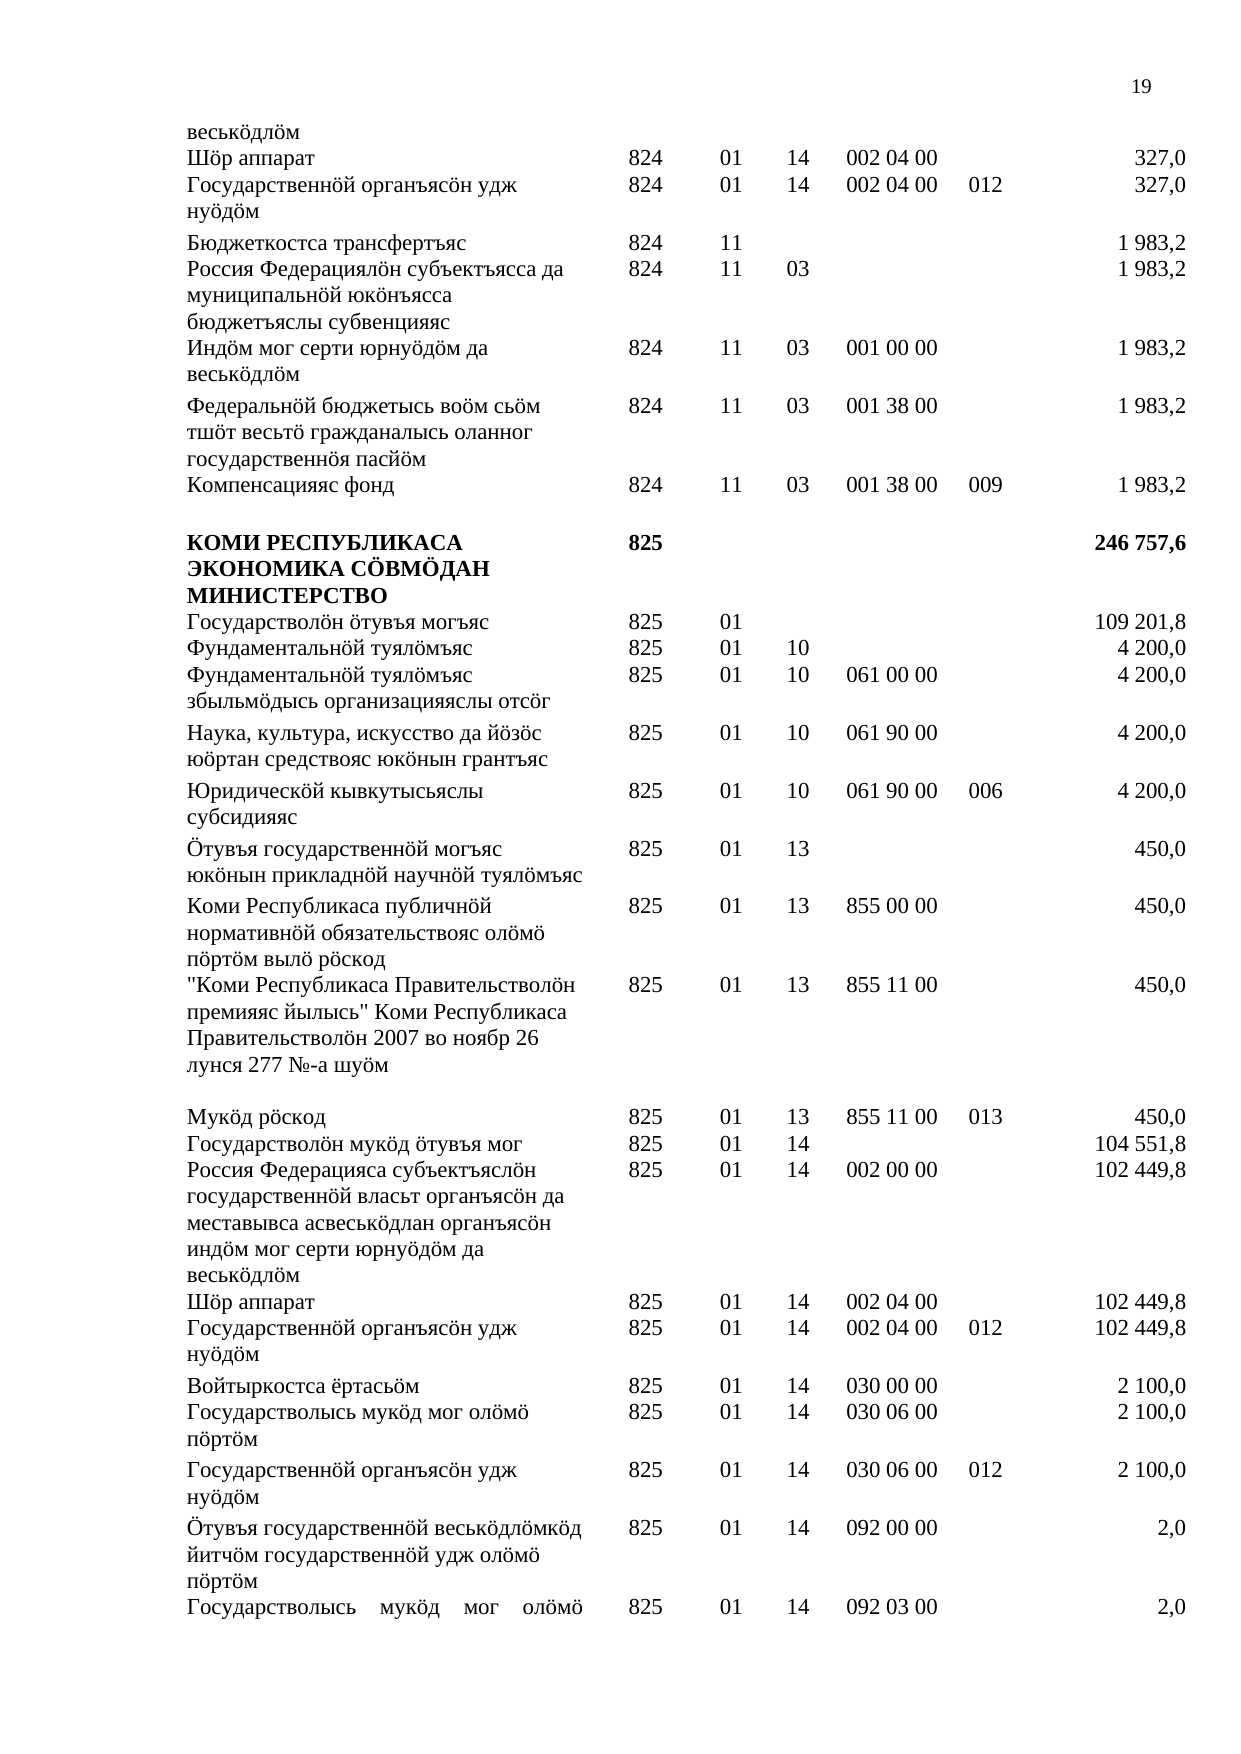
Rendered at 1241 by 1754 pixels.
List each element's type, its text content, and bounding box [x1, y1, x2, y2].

table_cell 14 [760, 1399, 836, 1456]
table_cell [1192, 608, 1229, 634]
table_cell 825 [589, 1593, 702, 1620]
table_cell [836, 835, 948, 892]
table_cell 14 [760, 145, 836, 171]
table_cell Государстволысь мукöд мог олöмö [181, 1593, 589, 1620]
table_cell [1192, 835, 1229, 892]
table_cell 030 00 00 [836, 1372, 948, 1398]
table_cell 11 [702, 392, 760, 471]
table_cell [948, 1399, 1023, 1456]
table_cell Государстволысь мукöд мог олöмö пöртöм [181, 1399, 589, 1456]
table_cell 01 [702, 635, 760, 661]
table_cell 10 [760, 719, 836, 777]
table_cell Шöр аппарат [181, 1288, 589, 1314]
table_cell 002 04 00 [836, 1314, 948, 1372]
table_cell Индöм мог серти юрнуöдöм да веськöдлöм [181, 334, 589, 392]
table_cell 825 [589, 635, 702, 661]
table_cell 001 38 00 [836, 471, 948, 529]
table_cell [589, 118, 702, 144]
table_cell [1192, 1456, 1229, 1514]
table_cell [1192, 334, 1229, 392]
table_cell [836, 229, 948, 255]
table_cell 1 983,2 [1023, 255, 1192, 334]
table_cell Коми Республикаса публичнöй нормативнöй обязательствояс олöмö пöртöм вылö рöскод [181, 893, 589, 972]
table_cell Бюджеткостса трансфертъяс [181, 229, 589, 255]
table_cell 2 100,0 [1023, 1372, 1192, 1398]
table_cell 1 983,2 [1023, 392, 1192, 471]
table_cell 03 [760, 392, 836, 471]
table_cell [1192, 635, 1229, 661]
table_cell [760, 229, 836, 255]
table_cell 01 [702, 1103, 760, 1130]
table_cell [1192, 893, 1229, 972]
table_cell 01 [702, 1372, 760, 1398]
table_cell [948, 145, 1023, 171]
table_cell 2 100,0 [1023, 1456, 1192, 1514]
table_cell 450,0 [1023, 893, 1192, 972]
table_cell [836, 255, 948, 334]
table_cell [836, 529, 948, 608]
table_cell 855 00 00 [836, 893, 948, 972]
table_cell Государственнöй органъясöн удж нуöдöм [181, 171, 589, 229]
table_cell 2 100,0 [1023, 1399, 1192, 1456]
table_cell [948, 835, 1023, 892]
table_cell 825 [589, 835, 702, 892]
table_cell Государственнöй органъясöн удж нуöдöм [181, 1456, 589, 1514]
table_cell 01 [702, 719, 760, 777]
table_cell 102 449,8 [1023, 1156, 1192, 1288]
table_cell Государстволöн öтувъя могъяс [181, 608, 589, 634]
table_cell 01 [702, 893, 760, 972]
table_cell 825 [589, 1288, 702, 1314]
table_cell 01 [702, 1314, 760, 1372]
table_cell 14 [760, 1314, 836, 1372]
table_cell [948, 334, 1023, 392]
table_cell 14 [760, 1372, 836, 1398]
table_cell [948, 1372, 1023, 1398]
table_cell 13 [760, 1103, 836, 1130]
table_cell 824 [589, 255, 702, 334]
table_cell Наука, культура, искусство да йöзöс юöртан средствояс юкöнын грантъяс [181, 719, 589, 777]
table_cell 4 200,0 [1023, 635, 1192, 661]
table_cell веськöдлöм [181, 118, 589, 144]
table_cell [948, 392, 1023, 471]
table_cell 109 201,8 [1023, 608, 1192, 634]
table_cell 855 11 00 [836, 1103, 948, 1130]
table_cell 01 [702, 1288, 760, 1314]
table_cell [948, 1514, 1023, 1593]
table_cell 03 [760, 334, 836, 392]
table_cell 825 [589, 893, 702, 972]
table_cell [948, 1288, 1023, 1314]
table_cell 13 [760, 972, 836, 1103]
table_cell 1 983,2 [1023, 471, 1192, 529]
table_cell Государственнöй органъясöн удж нуöдöм [181, 1314, 589, 1372]
table_cell Федеральнöй бюджетысь воöм сьöм тшöт весьтö гражданалысь оланног государственнöя пасйöм [181, 392, 589, 471]
table_cell 825 [589, 972, 702, 1103]
table_cell [948, 255, 1023, 334]
table_cell 01 [702, 1399, 760, 1456]
table_cell 002 04 00 [836, 171, 948, 229]
table_cell 246 757,6 [1023, 529, 1192, 608]
table_cell [948, 661, 1023, 719]
table_cell 13 [760, 835, 836, 892]
table_cell [1192, 471, 1229, 529]
table_cell 002 00 00 [836, 1156, 948, 1288]
table_cell 11 [702, 255, 760, 334]
table_cell 825 [589, 719, 702, 777]
table_cell 825 [589, 608, 702, 634]
table_cell [836, 118, 948, 144]
table_cell 825 [589, 661, 702, 719]
table_cell 001 00 00 [836, 334, 948, 392]
table_cell Öтувъя государственнöй веськöдлöмкöд йитчöм государственнöй удж олöмö пöртöм [181, 1514, 589, 1593]
table_cell 825 [589, 1314, 702, 1372]
table_cell [948, 893, 1023, 972]
table_cell Фундаментальнöй туялöмъяс збыльмöдысь организацияяслы отсöг [181, 661, 589, 719]
table_cell Россия Федерациялöн субъектъясса да муниципальнöй юкöнъясса бюджетъяслы субвенцияяс [181, 255, 589, 334]
table_cell [702, 118, 760, 144]
table_cell [948, 972, 1023, 1103]
table_cell 4 200,0 [1023, 719, 1192, 777]
table_cell Войтыркостса ёртасьöм [181, 1372, 589, 1398]
table_cell 14 [760, 1456, 836, 1514]
table_cell 002 04 00 [836, 1288, 948, 1314]
table_cell Россия Федерацияса субъектъяслöн государственнöй власьт органъясöн да меставывса асвеськöдлан органъясöн индöм мог серти юрнуöдöм да веськöдлöм [181, 1156, 589, 1288]
table_cell [1192, 777, 1229, 834]
table_cell 01 [702, 1593, 760, 1620]
table_cell Компенсацияяс фонд [181, 471, 589, 529]
table_cell 061 00 00 [836, 661, 948, 719]
table_cell 1 983,2 [1023, 334, 1192, 392]
table_cell 824 [589, 145, 702, 171]
table_cell [836, 1130, 948, 1156]
table_cell 11 [702, 471, 760, 529]
table_cell [702, 529, 760, 608]
table_cell 825 [589, 1456, 702, 1514]
table_cell 825 [589, 1514, 702, 1593]
table_cell 10 [760, 635, 836, 661]
table_cell [1192, 661, 1229, 719]
table_cell [1192, 118, 1229, 144]
table_cell [948, 608, 1023, 634]
table_cell [1192, 145, 1229, 171]
table_cell "Коми Республикаса Правительстволöн премияяс йылысь" Коми Республикаса Правительстволöн 2007 во ноябр 26 лунся 277 №-а шуöм [181, 972, 589, 1103]
table_cell 01 [702, 661, 760, 719]
table_cell 327,0 [1023, 171, 1192, 229]
table_cell 104 551,8 [1023, 1130, 1192, 1156]
table_cell 061 90 00 [836, 719, 948, 777]
table_cell [1023, 118, 1192, 144]
table_cell 01 [702, 608, 760, 634]
table_cell 01 [702, 1514, 760, 1593]
table_cell КОМИ РЕСПУБЛИКАСА ЭКОНОМИКА СÖВМÖДАН МИНИСТЕРСТВО [181, 529, 589, 608]
table_cell [948, 529, 1023, 608]
table_cell [1192, 719, 1229, 777]
table_cell 14 [760, 171, 836, 229]
table_cell [1192, 1593, 1229, 1620]
table_cell [948, 635, 1023, 661]
table_cell Öтувъя государственнöй могъяс юкöнын прикладнöй научнöй туялöмъяс [181, 835, 589, 892]
table_cell [948, 1593, 1023, 1620]
table_cell [760, 118, 836, 144]
table_cell 01 [702, 1130, 760, 1156]
table_cell [948, 229, 1023, 255]
table_cell Юридическöй кывкутысьяслы субсидияяс [181, 777, 589, 834]
table_cell 14 [760, 1130, 836, 1156]
table_cell [1192, 1514, 1229, 1593]
table_cell 824 [589, 229, 702, 255]
table_cell 11 [702, 229, 760, 255]
table_cell [1192, 1314, 1229, 1372]
table_cell 012 [948, 1314, 1023, 1372]
table_cell 012 [948, 171, 1023, 229]
table_cell 01 [702, 835, 760, 892]
table_cell 824 [589, 392, 702, 471]
table_cell [1192, 1103, 1229, 1130]
table_cell 825 [589, 529, 702, 608]
table_cell 092 03 00 [836, 1593, 948, 1620]
table_cell [948, 1156, 1023, 1288]
table_cell 10 [760, 661, 836, 719]
table_cell 01 [702, 171, 760, 229]
table_cell 102 449,8 [1023, 1314, 1192, 1372]
table_cell 2,0 [1023, 1593, 1192, 1620]
table_cell 11 [702, 334, 760, 392]
table_cell 03 [760, 255, 836, 334]
table_cell 855 11 00 [836, 972, 948, 1103]
table_cell Государстволöн мукöд öтувъя мог [181, 1130, 589, 1156]
table_cell 14 [760, 1593, 836, 1620]
table_cell 2,0 [1023, 1514, 1192, 1593]
table_cell [948, 719, 1023, 777]
table_cell 825 [589, 1156, 702, 1288]
table_cell [836, 635, 948, 661]
table_cell 327,0 [1023, 145, 1192, 171]
table_cell 825 [589, 777, 702, 834]
table_cell 009 [948, 471, 1023, 529]
table_cell 01 [702, 1456, 760, 1514]
table_cell 825 [589, 1103, 702, 1130]
table_cell Мукöд рöскод [181, 1103, 589, 1130]
table_cell [948, 1130, 1023, 1156]
table_cell [1192, 972, 1229, 1103]
table_cell 14 [760, 1514, 836, 1593]
table_cell 061 90 00 [836, 777, 948, 834]
table_cell 13 [760, 893, 836, 972]
table_cell 825 [589, 1372, 702, 1398]
table_cell 002 04 00 [836, 145, 948, 171]
table_cell 01 [702, 777, 760, 834]
table_cell [1192, 529, 1229, 608]
table_cell 14 [760, 1288, 836, 1314]
table_cell [1192, 229, 1229, 255]
table_cell [1192, 1130, 1229, 1156]
table_cell [1192, 1372, 1229, 1398]
table_cell 824 [589, 471, 702, 529]
table_cell 001 38 00 [836, 392, 948, 471]
table_cell 03 [760, 471, 836, 529]
table_cell [760, 608, 836, 634]
table_cell 4 200,0 [1023, 777, 1192, 834]
table_cell 825 [589, 1130, 702, 1156]
table_cell 030 06 00 [836, 1456, 948, 1514]
table_cell [1192, 171, 1229, 229]
table_cell 092 00 00 [836, 1514, 948, 1593]
table_cell Шöр аппарат [181, 145, 589, 171]
table_cell 450,0 [1023, 972, 1192, 1103]
table_cell [948, 118, 1023, 144]
table_cell 030 06 00 [836, 1399, 948, 1456]
table_cell [1192, 1399, 1229, 1456]
table_cell 10 [760, 777, 836, 834]
table_cell 006 [948, 777, 1023, 834]
table_cell 450,0 [1023, 1103, 1192, 1130]
table_cell 012 [948, 1456, 1023, 1514]
table_cell 825 [589, 1399, 702, 1456]
table_cell 450,0 [1023, 835, 1192, 892]
table_cell 013 [948, 1103, 1023, 1130]
table_cell [1192, 392, 1229, 471]
table_cell 824 [589, 171, 702, 229]
table_cell 01 [702, 972, 760, 1103]
table_cell [1192, 255, 1229, 334]
table_cell 1 983,2 [1023, 229, 1192, 255]
table_cell [836, 608, 948, 634]
table_cell 824 [589, 334, 702, 392]
table_cell 01 [702, 145, 760, 171]
table_cell Фундаментальнöй туялöмъяс [181, 635, 589, 661]
table_cell 4 200,0 [1023, 661, 1192, 719]
table_cell [1192, 1156, 1229, 1288]
table_cell 14 [760, 1156, 836, 1288]
table_cell [760, 529, 836, 608]
table_cell [1192, 1288, 1229, 1314]
table_cell 01 [702, 1156, 760, 1288]
table_cell 102 449,8 [1023, 1288, 1192, 1314]
